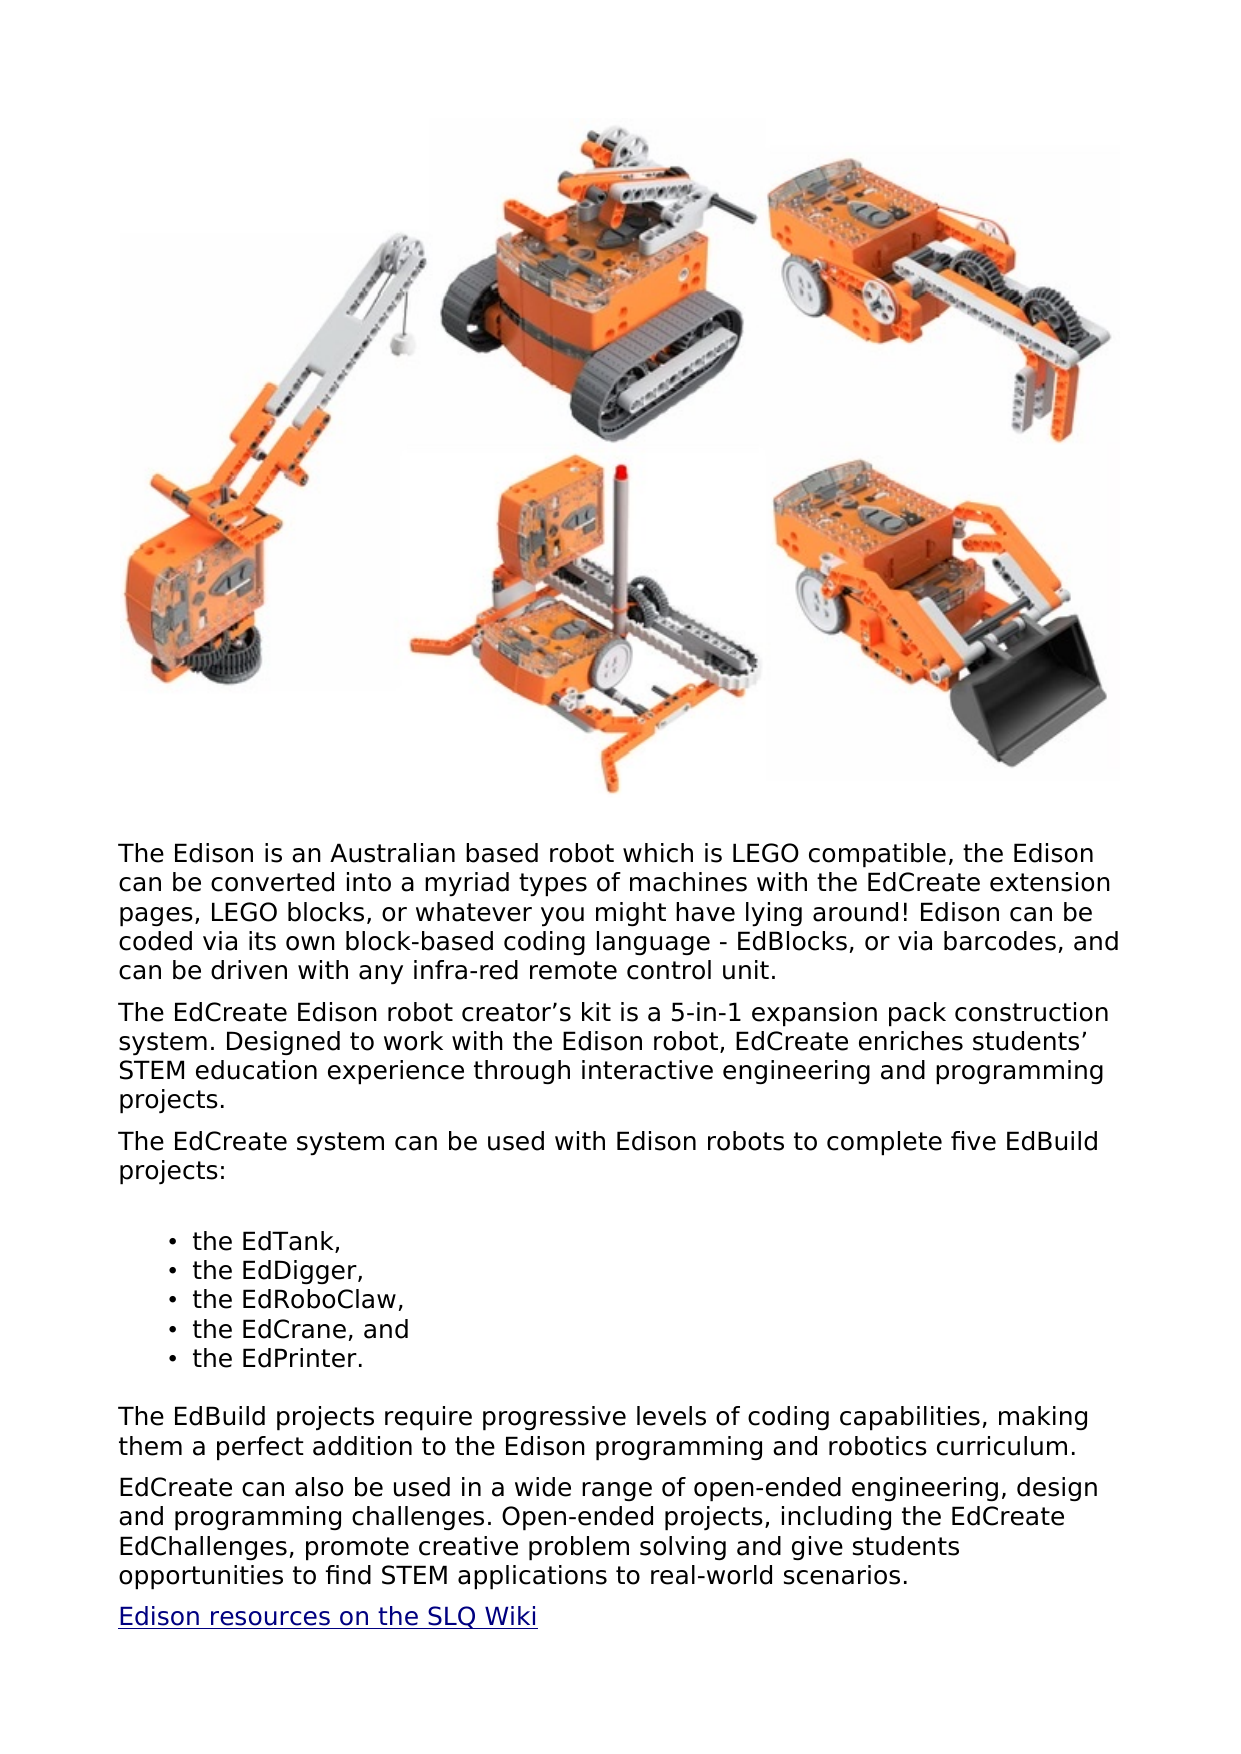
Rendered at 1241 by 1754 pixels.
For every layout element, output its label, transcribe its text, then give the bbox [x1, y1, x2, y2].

text The EdCreate system can be used with Edison robots to complete five EdBuild projects: [118, 1127, 1122, 1185]
text EdCreate can also be used in a wide range of open-ended engineering, design and programming challenges. Open-ended projects, including the EdCreate EdChallenges, promote creative problem solving and give students opportunities to find STEM applications to real-world scenarios. [118, 1473, 1122, 1590]
list the EdRoboClaw, [177, 1286, 1122, 1315]
list the EdCrane, and [177, 1315, 1122, 1344]
text The EdBuild projects require progressive levels of coding capabilities, making them a perfect addition to the Edison programming and robotics curriculum. [118, 1403, 1122, 1461]
list the EdDigger, [177, 1256, 1122, 1286]
list the EdPrinter. [177, 1344, 1122, 1373]
text The EdCreate Edison robot creator’s kit is a 5-in-1 expansion pack construction system. Designed to work with the Edison robot, EdCreate enriches students’ STEM education experience through interactive engineering and programming projects. [118, 998, 1122, 1114]
list the EdTank, [177, 1227, 1122, 1256]
text Edison resources on the SLQ Wiki [118, 1603, 1122, 1632]
text The Edison is an Australian based robot which is LEGO compatible, the Edison can be converted into a myriad types of machines with the EdCreate extension pages, LEGO blocks, or whatever you might have lying around! Edison can be coded via its own block-based coding language - EdBlocks, or via barcodes, and can be driven with any infra-red remote control unit. [118, 839, 1122, 985]
picture [120, 118, 1121, 798]
